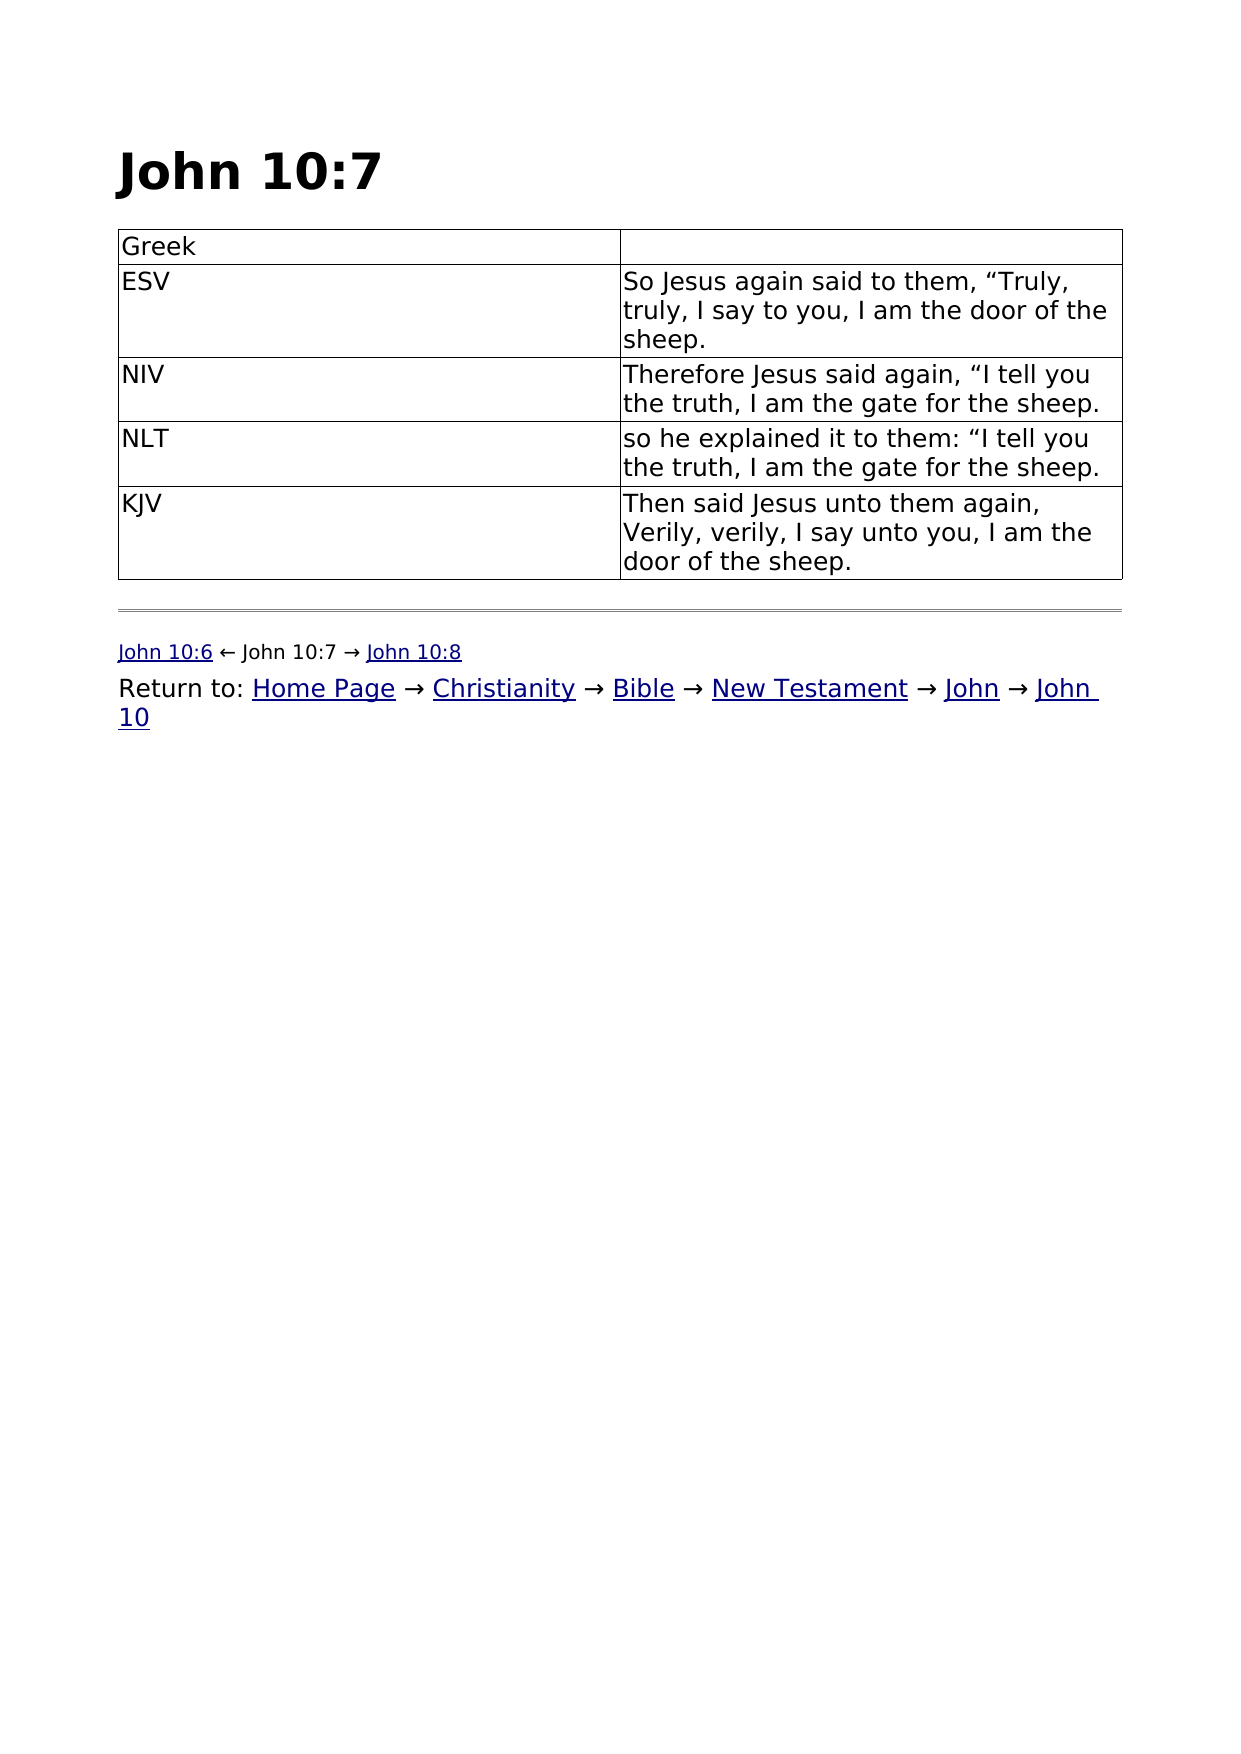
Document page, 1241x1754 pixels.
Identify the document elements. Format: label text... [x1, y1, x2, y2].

table_cell Therefore Jesus said again, “I tell you the truth, I am the gate for the sheep. [621, 358, 1122, 421]
table_header [621, 230, 1122, 264]
table_cell So Jesus again said to them, “Truly, truly, I say to you, I am the door of the sheep. [621, 265, 1122, 357]
table_header Greek [119, 230, 620, 264]
table_cell NLT [119, 422, 620, 486]
text John 10:6 ← John 10:7 → John 10:8 [118, 640, 1122, 674]
table_cell ESV [119, 265, 620, 357]
table_cell NIV [119, 358, 620, 421]
table_cell Then said Jesus unto them again, Verily, verily, I say unto you, I am the door of the sheep. [621, 487, 1122, 579]
text Return to: Home Page → Christianity → Bible → New Testament → John → John 10 [118, 674, 1122, 733]
table_cell KJV [119, 487, 620, 579]
table_cell so he explained it to them: “I tell you the truth, I am the gate for the sheep. [621, 422, 1122, 486]
subtitle John 10:7 [118, 143, 1122, 201]
